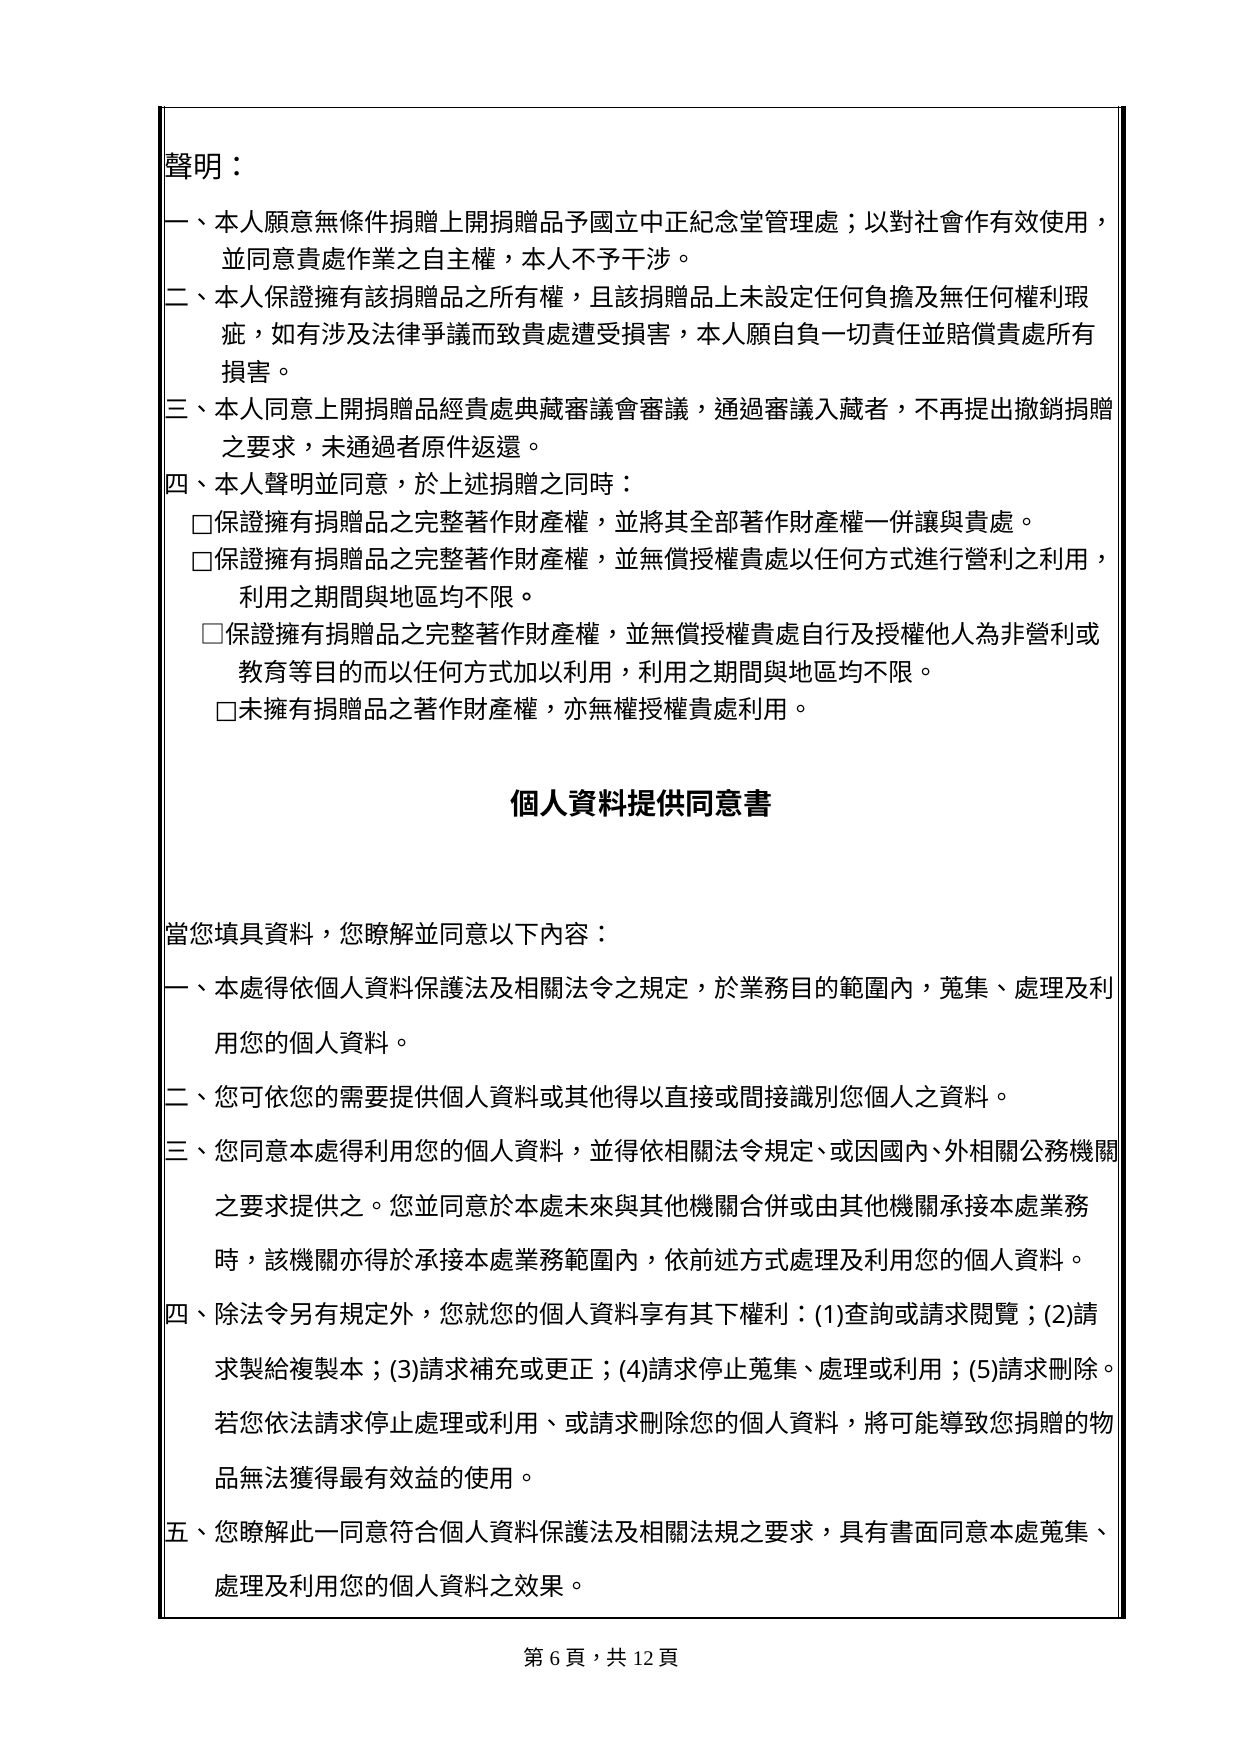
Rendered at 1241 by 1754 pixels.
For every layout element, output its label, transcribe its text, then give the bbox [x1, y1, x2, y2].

table_cell 聲明： 一、本人願意無條件捐贈上開捐贈品予國立中正紀念堂管理處；以對社會作有效使用，並同意貴處作業之自主權，本人不予干涉。 二、本人保證擁有該捐贈品之所有權，且該捐贈品上未設定任何負擔及無任何權利瑕疵，如有涉及法律爭議而致貴處遭受損害，本人願自負一切責任並賠償貴處所有損害。 三、本人同意上開捐贈品經貴處典藏審議會審議，通過審議入藏者，不再提出撤銷捐贈之要求，未通過者原件返還。 四、本人聲明並同意，於上述捐贈之同時： □保證擁有捐贈品之完整著作財產權，並將其全部著作財產權一併讓與貴處。 □保證擁有捐贈品之完整著作財產權，並無償授權貴處以任何方式進行營利之利用，利用之期間與地區均不限。 □保證擁有捐贈品之完整著作財產權，並無償授權貴處自行及授權他人為非營利或教育等目的而以任何方式加以利用，利用之期間與地區均不限。 □未擁有捐贈品之著作財產權，亦無權授權貴處利用。 個人資料提供同意書 當您填具資料，您瞭解並同意以下內容： 本處得依個人資料保護法及相關法令之規定，於業務目的範圍內，蒐集、處理及利用您的個人資料。 您可依您的需要提供個人資料或其他得以直接或間接識別您個人之資料。 您同意本處得利用您的個人資料，並得依相關法令規定、或因國內、外相關公務機關之要求提供之。您並同意於本處未來與其他機關合併或由其他機關承接本處業務時，該機關亦得於承接本處業務範圍內，依前述方式處理及利用您的個人資料。 除法令另有規定外，您就您的個人資料享有其下權利：(1)查詢或請求閱覽；(2)請求製給複製本；(3)請求補充或更正；(4)請求停止蒐集、處理或利用；(5)請求刪除。若您依法請求停止處理或利用、或請求刪除您的個人資料，將可能導致您捐贈的物品無法獲得最有效益的使用。 您瞭解此一同意符合個人資料保護法及相關法規之要求，具有書面同意本處蒐集、處理及利用您的個人資料之效果。 捐贈人/代表人簽名： 身分證字號： 立據日期： 年 月 日 [165, 108, 1118, 1617]
